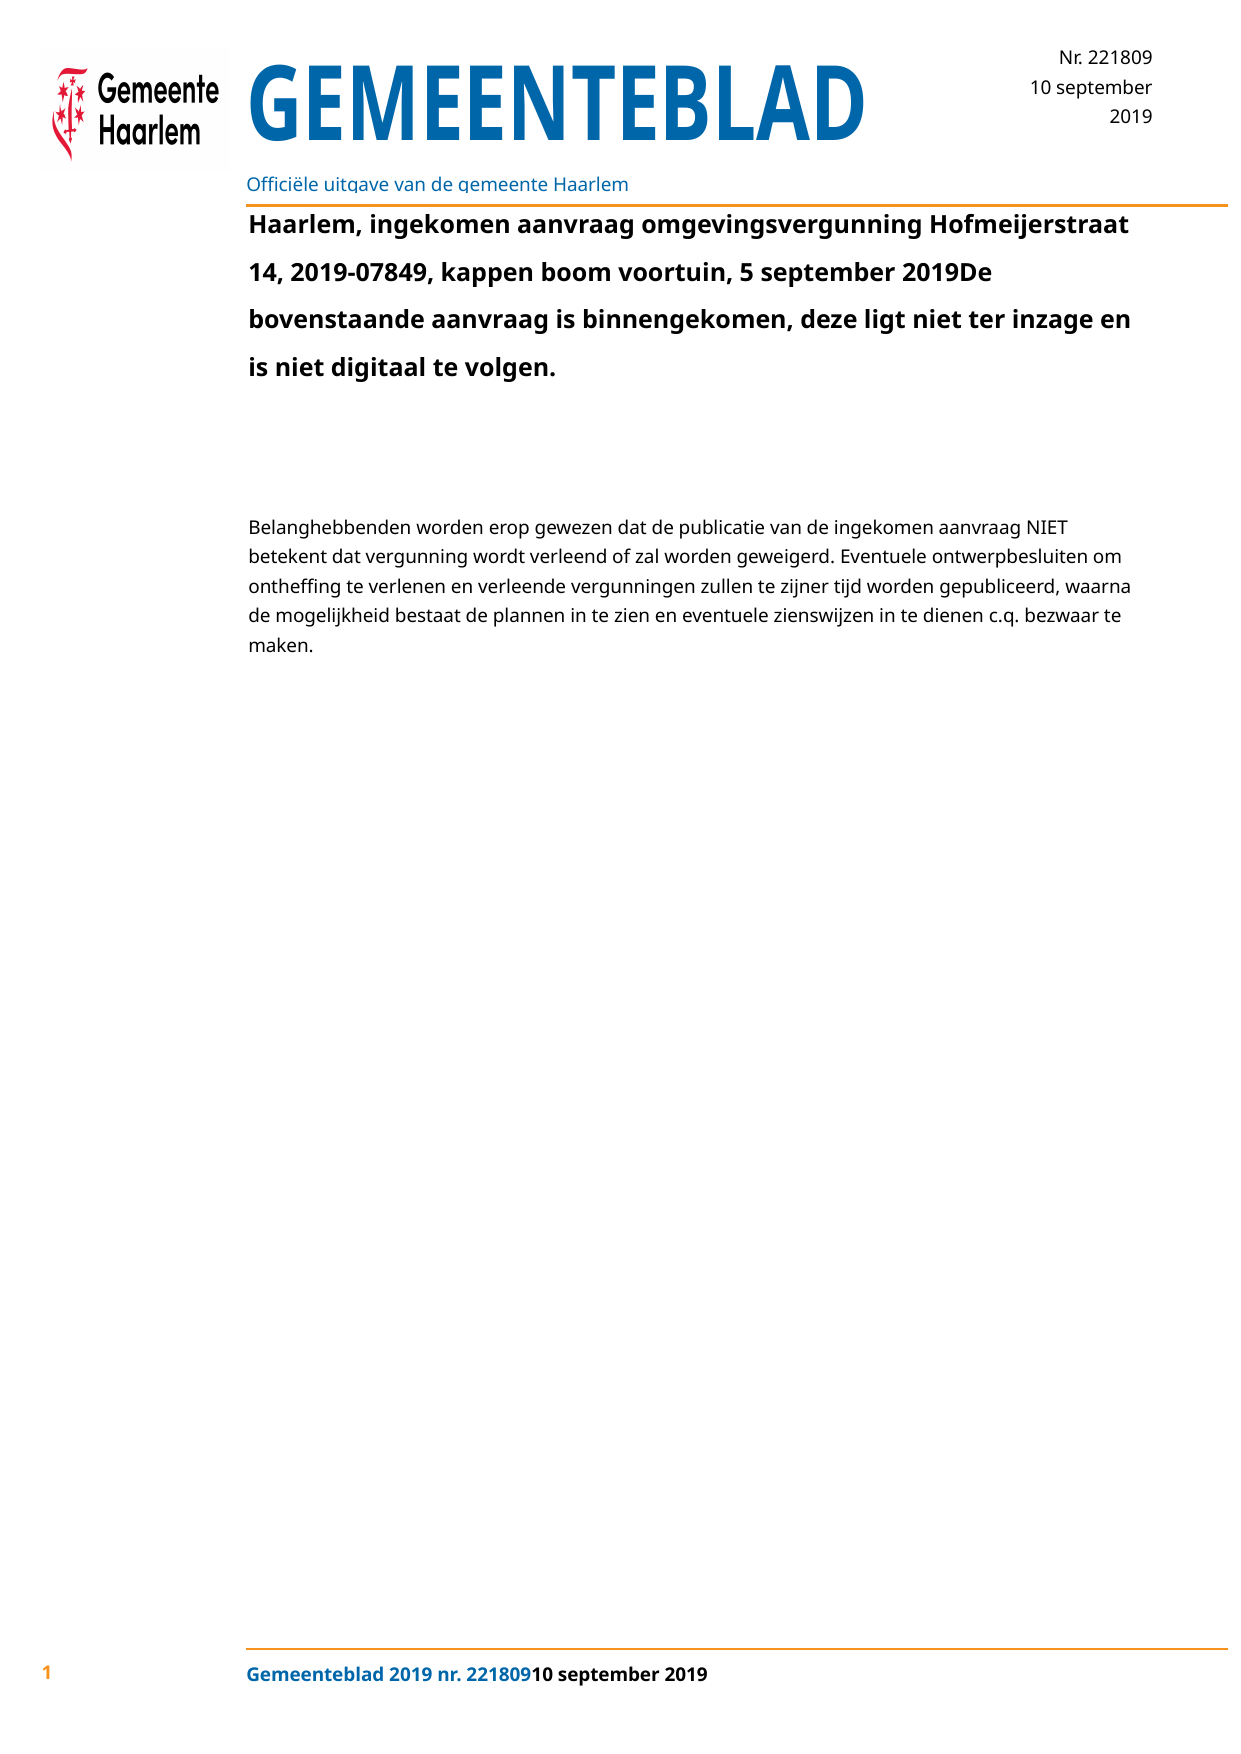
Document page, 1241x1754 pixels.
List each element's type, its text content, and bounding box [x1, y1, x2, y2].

text Haarlem, ingekomen aanvraag omgevingsvergunning Hofmeijerstraat 14, 2019-07849, kappen boom voortuin, 5 september 2019De bovenstaande aanvraag is binnengekomen, deze ligt niet ter inzage en is niet digitaal te volgen. [248, 207, 1152, 384]
text Belanghebbenden worden erop gewezen dat de publicatie van de ingekomen aanvraag NIET betekent dat vergunning wordt verleend of zal worden geweigerd. Eventuele ontwerpbesluiten om ontheffing te verlenen en verleende vergunningen zullen te zijner tijd worden gepubliceerd, waarna de mogelijkheid bestaat de plannen in te zien en eventuele zienswijzen in te dienen c.q. bezwaar te maken. [248, 514, 1152, 658]
picture [41, 47, 231, 172]
